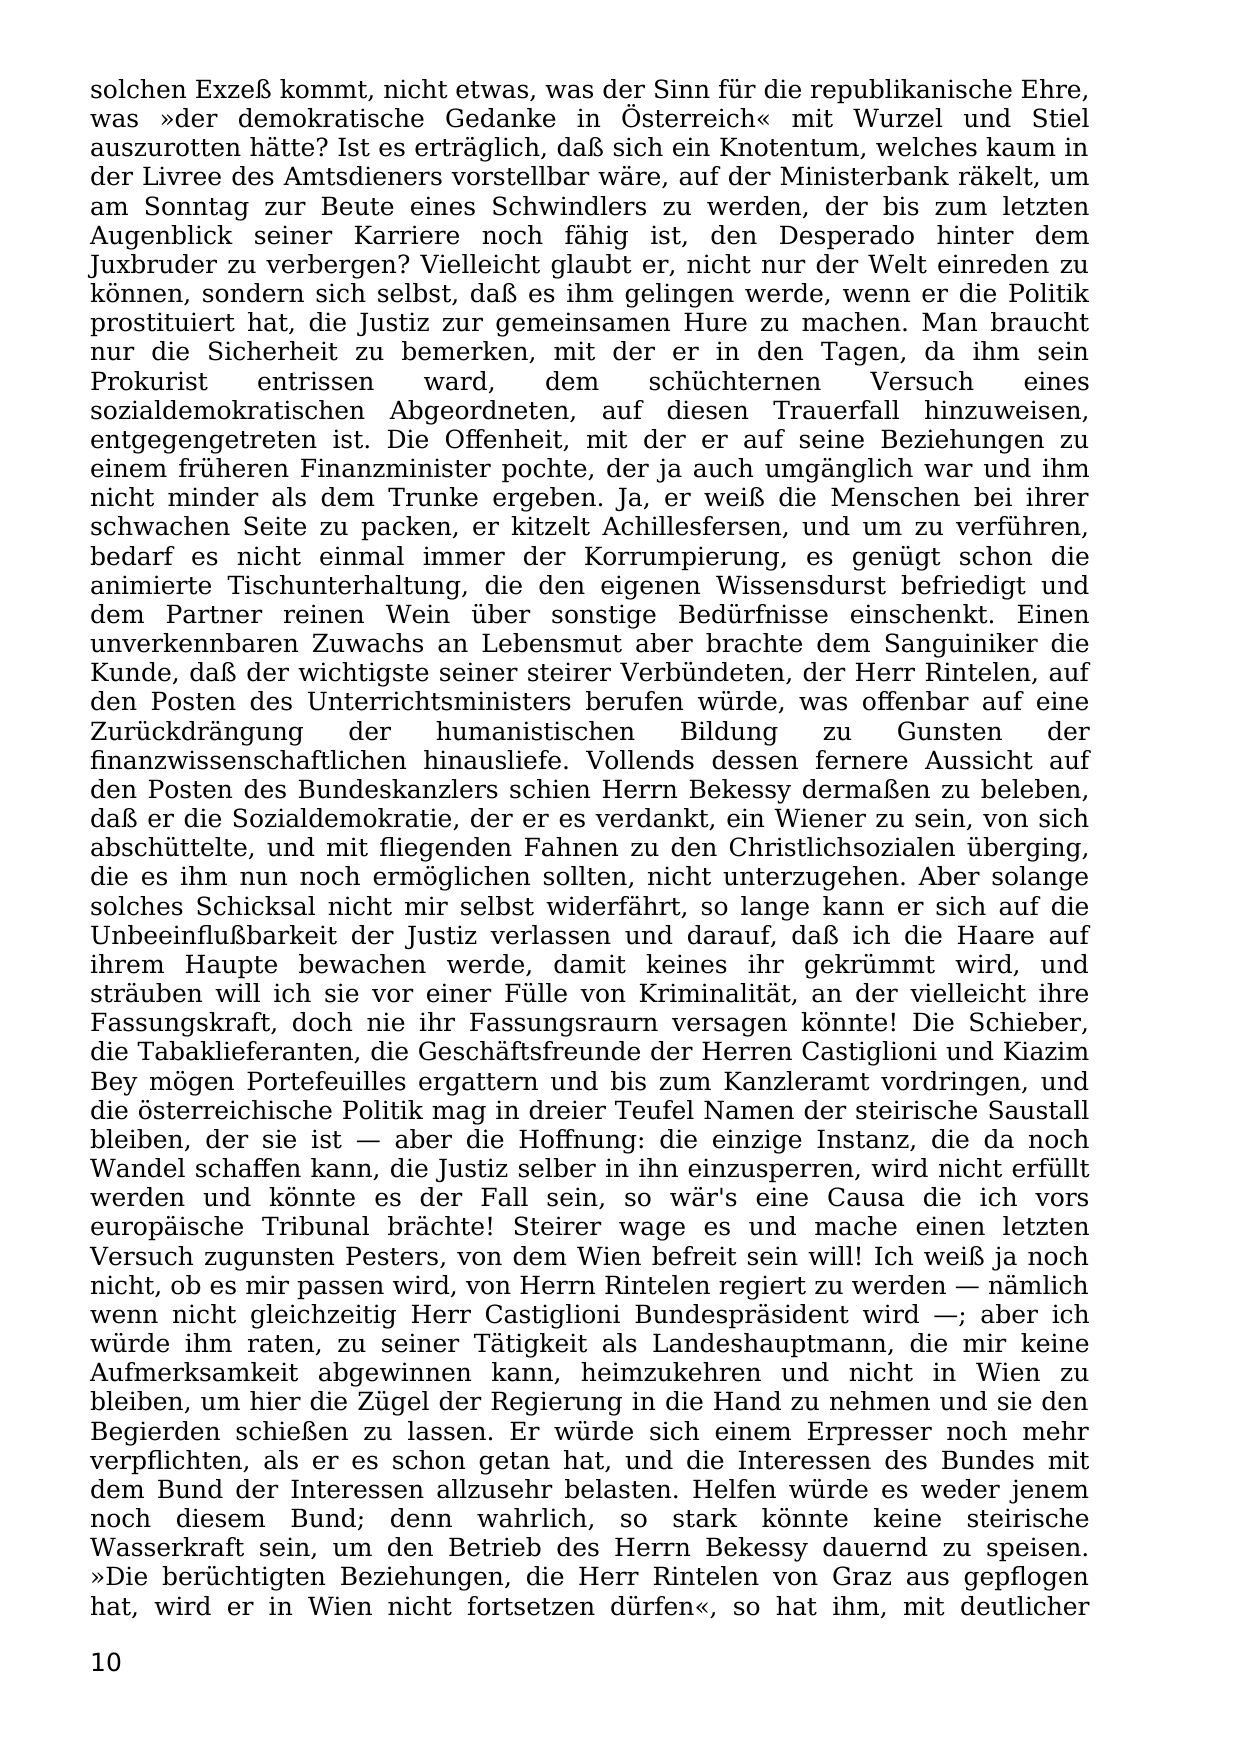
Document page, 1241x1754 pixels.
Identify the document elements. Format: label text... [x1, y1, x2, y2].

text solchen Exzeß kommt, nicht etwas, was der Sinn für die republikanische Ehre, was »der demokratische Gedanke in Österreich« mit Wurzel und Stiel auszurotten hätte? Ist es erträglich, daß sich ein Knotentum, welches kaum in der Livree des Amtsdieners vorstellbar wäre, auf der Ministerbank räkelt, um am Sonntag zur Beute eines Schwindlers zu werden, der bis zum letzten Augenblick seiner Karriere noch fähig ist, den Desperado hinter dem Juxbruder zu verbergen? Vielleicht glaubt er, nicht nur der Welt einreden zu können, sondern sich selbst, daß es ihm gelingen werde, wenn er die Politik prostituiert hat, die Justiz zur gemeinsamen Hure zu machen. Man braucht nur die Sicherheit zu bemerken, mit der er in den Tagen, da ihm sein Prokurist entrissen ward, dem schüchternen Versuch eines sozialdemokratischen Abgeordneten, auf diesen Trauerfall hinzuweisen, entgegengetreten ist. Die Offenheit, mit der er auf seine Beziehungen zu einem früheren Finanzminister pochte, der ja auch umgänglich war und ihm nicht minder als dem Trunke ergeben. Ja, er weiß die Menschen bei ihrer schwachen Seite zu packen, er kitzelt Achillesfersen, und um zu verführen, bedarf es nicht einmal immer der Korrumpierung, es genügt schon die animierte Tischunterhaltung, die den eigenen Wissensdurst befriedigt und dem Partner reinen Wein über sonstige Bedürfnisse einschenkt. Einen unverkennbaren Zuwachs an Lebensmut aber brachte dem Sanguiniker die Kunde, daß der wichtigste seiner steirer Verbündeten, der Herr Rintelen, auf den Posten des Unterrichtsministers berufen würde, was offenbar auf eine Zurückdrängung der humanistischen Bildung zu Gunsten der finanzwissenschaftlichen hinausliefe. Vollends dessen fernere Aussicht auf den Posten des Bundeskanzlers schien Herrn Bekessy dermaßen zu beleben, daß er die Sozialdemokratie, der er es verdankt, ein Wiener zu sein, von sich abschüttelte, und mit fliegenden Fahnen zu den Christlichsozialen überging, die es ihm nun noch ermöglichen sollten, nicht unterzugehen. Aber solange solches Schicksal nicht mir selbst widerfährt, so lange kann er sich auf die Unbeeinflußbarkeit der Justiz verlassen und darauf, daß ich die Haare auf ihrem Haupte bewachen werde, damit keines ihr gekrümmt wird, und sträuben will ich sie vor einer Fülle von Kriminalität, an der vielleicht ihre Fassungskraft, doch nie ihr Fassungsraurn versagen könnte! Die Schieber, die Tabaklieferanten, die Geschäftsfreunde der Herren Castiglioni und Kiazim Bey mögen Portefeuilles ergattern und bis zum Kanzleramt vordringen, und die österreichische Politik mag in dreier Teufel Namen der steirische Saustall bleiben, der sie ist — aber die Hoffnung: die einzige Instanz, die da noch Wandel schaffen kann, die Justiz selber in ihn einzusperren, wird nicht erfüllt werden und könnte es der Fall sein, so wär's eine Causa die ich vors europäische Tribunal brächte! Steirer wage es und mache einen letzten Versuch zugunsten Pesters, von dem Wien befreit sein will! Ich weiß ja noch nicht, ob es mir passen wird, von Herrn Rintelen regiert zu werden — nämlich wenn nicht gleichzeitig Herr Castiglioni Bundespräsident wird —; aber ich würde ihm raten, zu seiner Tätigkeit als Landeshauptmann, die mir keine Aufmerksamkeit abgewinnen kann, heimzukehren und nicht in Wien zu bleiben, um hier die Zügel der Regierung in die Hand zu nehmen und sie den Begierden schießen zu lassen. Er würde sich einem Erpresser noch mehr verpflichten, als er es schon getan hat, und die Interessen des Bundes mit dem Bund der Interessen allzusehr belasten. Helfen würde es weder jenem noch diesem Bund; denn wahrlich, so stark könnte keine steirische Wasserkraft sein, um den Betrieb des Herrn Bekessy dauernd zu speisen. »Die berüchtigten Beziehungen, die Herr Rintelen von Graz aus gepflogen hat, wird er in Wien nicht fortsetzen dürfen«, so hat ihm, mit deutlicher [90, 75, 1091, 1621]
